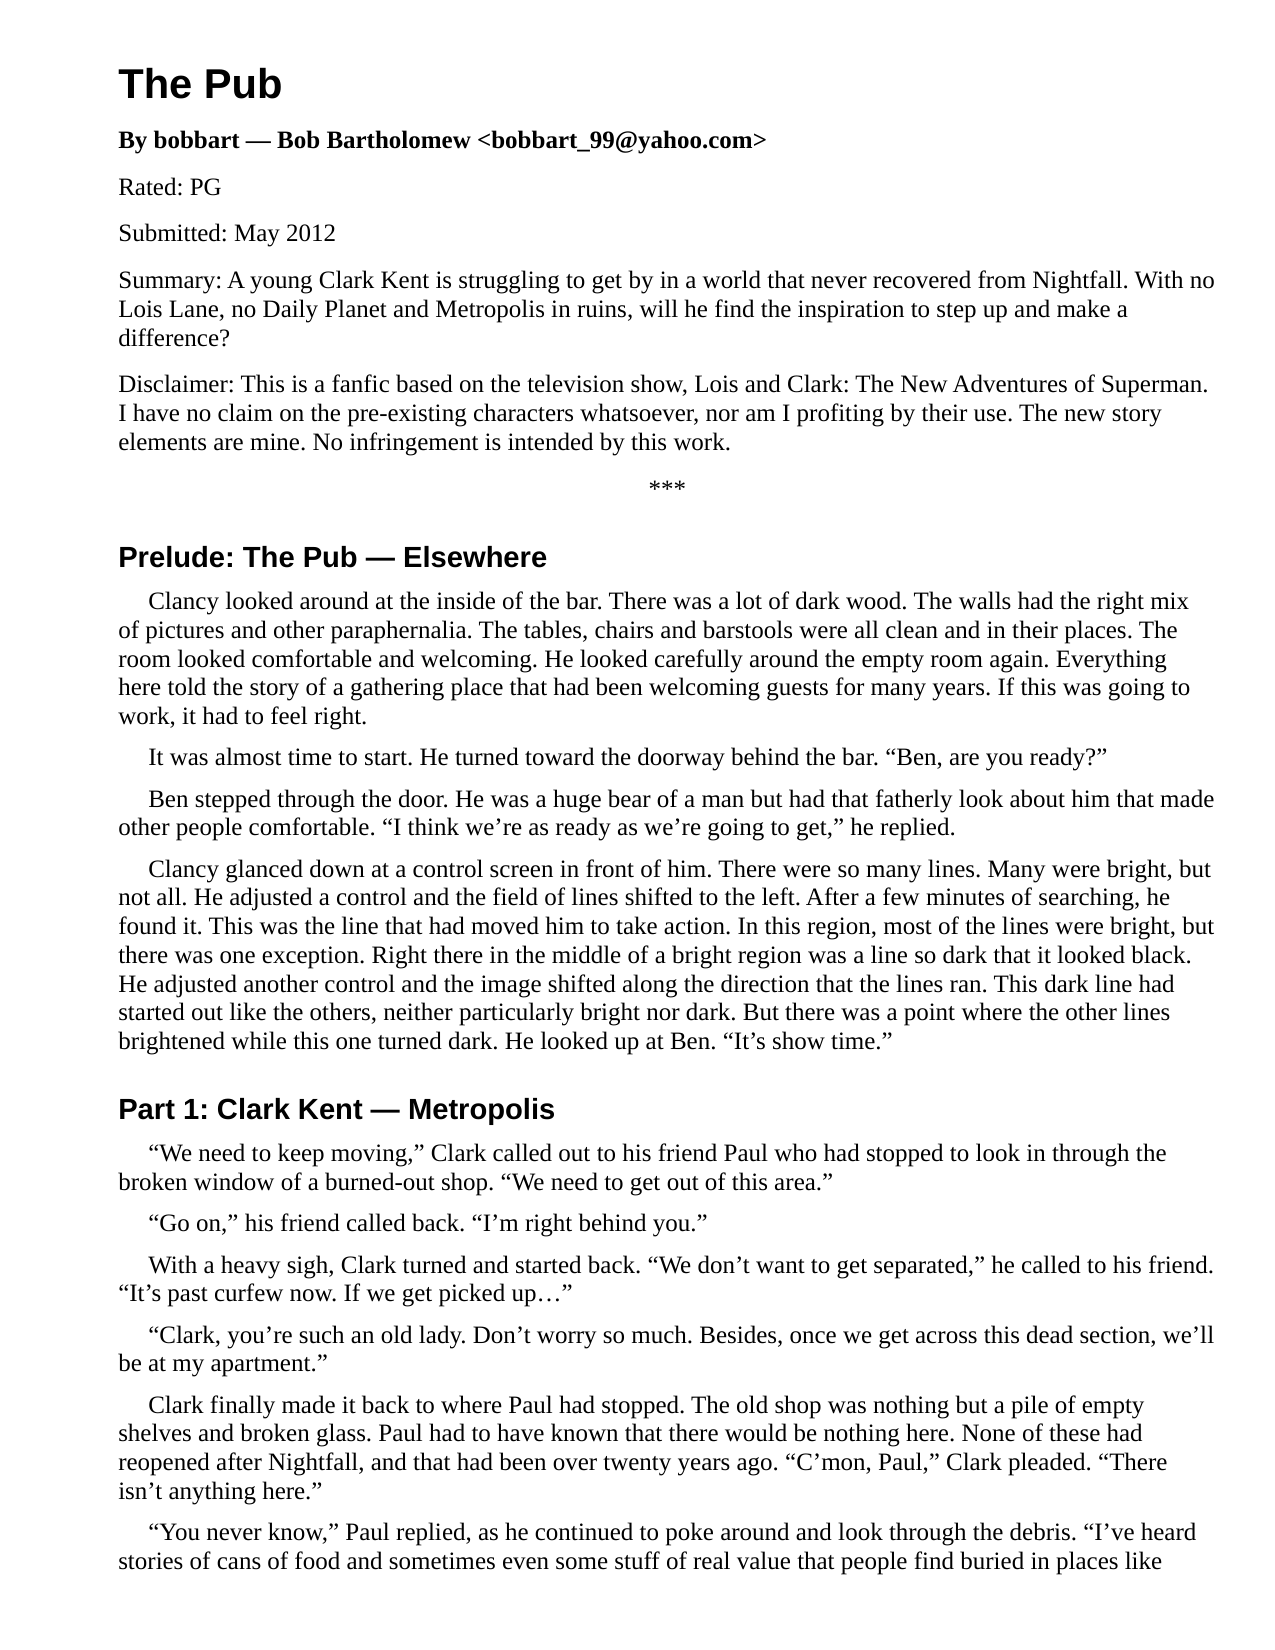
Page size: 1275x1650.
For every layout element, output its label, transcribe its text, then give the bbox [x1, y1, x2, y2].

text It was almost time to start. He turned toward the doorway behind the bar. “Ben, are you ready?” [118, 742, 1216, 771]
subtitle The Pub [118, 59, 1216, 107]
subtitle Part 1: Clark Kent — Metropolis [118, 1092, 1216, 1126]
text “Clark, you’re such an old lady. Don’t worry so much. Besides, once we get across this dead section, we’ll be at my apartment.” [118, 1320, 1216, 1377]
text Submitted: May 2012 [118, 218, 1216, 247]
text Disclaimer: This is a fanfic based on the television show, Lois and Clark: The New Adventures of Superman. I have no claim on the pre-existing characters whatsoever, nor am I profiting by their use. The new story elements are mine. No infringement is intended by this work. [118, 369, 1216, 456]
text “You never know,” Paul replied, as he continued to poke around and look through the debris. “I’ve heard stories of cans of food and sometimes even some stuff of real value that people find buried in places like [118, 1517, 1216, 1575]
text Ben stepped through the door. He was a huge bear of a man but had that fatherly look about him that made other people comfortable. “I think we’re as ready as we’re going to get,” he replied. [118, 784, 1216, 841]
text Rated: PG [118, 172, 1216, 201]
text By bobbart — Bob Bartholomew <bobbart_99@yahoo.com> [118, 125, 1216, 154]
text Summary: A young Clark Kent is struggling to get by in a world that never recovered from Nightfall. With no Lois Lane, no Daily Planet and Metropolis in ruins, will he find the inspiration to step up and make a difference? [118, 265, 1216, 352]
text “We need to keep moving,” Clark called out to his friend Paul who had stopped to look in through the broken window of a burned-out shop. “We need to get out of this area.” [118, 1138, 1216, 1196]
subtitle Prelude: The Pub — Elsewhere [118, 540, 1216, 574]
text *** [118, 474, 1216, 503]
text With a heavy sigh, Clark turned and started back. “We don’t want to get separated,” he called to his friend. “It’s past curfew now. If we get picked up…” [118, 1250, 1216, 1307]
text “Go on,” his friend called back. “I’m right behind you.” [118, 1208, 1216, 1237]
text Clancy looked around at the inside of the bar. There was a lot of dark wood. The walls had the right mix of pictures and other paraphernalia. The tables, chairs and barstools were all clean and in their places. The room looked comfortable and welcoming. He looked carefully around the empty room again. Everything here told the story of a gathering place that had been welcoming guests for many years. If this was going to work, it had to feel right. [118, 586, 1216, 730]
text Clark finally made it back to where Paul had stopped. The old shop was nothing but a pile of empty shelves and broken glass. Paul had to have known that there would be nothing here. None of these had reopened after Nightfall, and that had been over twenty years ago. “C’mon, Paul,” Clark pleaded. “There isn’t anything here.” [118, 1390, 1216, 1505]
text Clancy glanced down at a control screen in front of him. There were so many lines. Many were bright, but not all. He adjusted a control and the field of lines shifted to the left. After a few minutes of searching, he found it. This was the line that had moved him to take action. In this region, most of the lines were bright, but there was one exception. Right there in the middle of a bright region was a line so dark that it looked black. He adjusted another control and the image shifted along the direction that the lines ran. This dark line had started out like the others, neither particularly bright nor dark. But there was a point where the other lines brightened while this one turned dark. He looked up at Ben. “It’s show time.” [118, 854, 1216, 1055]
